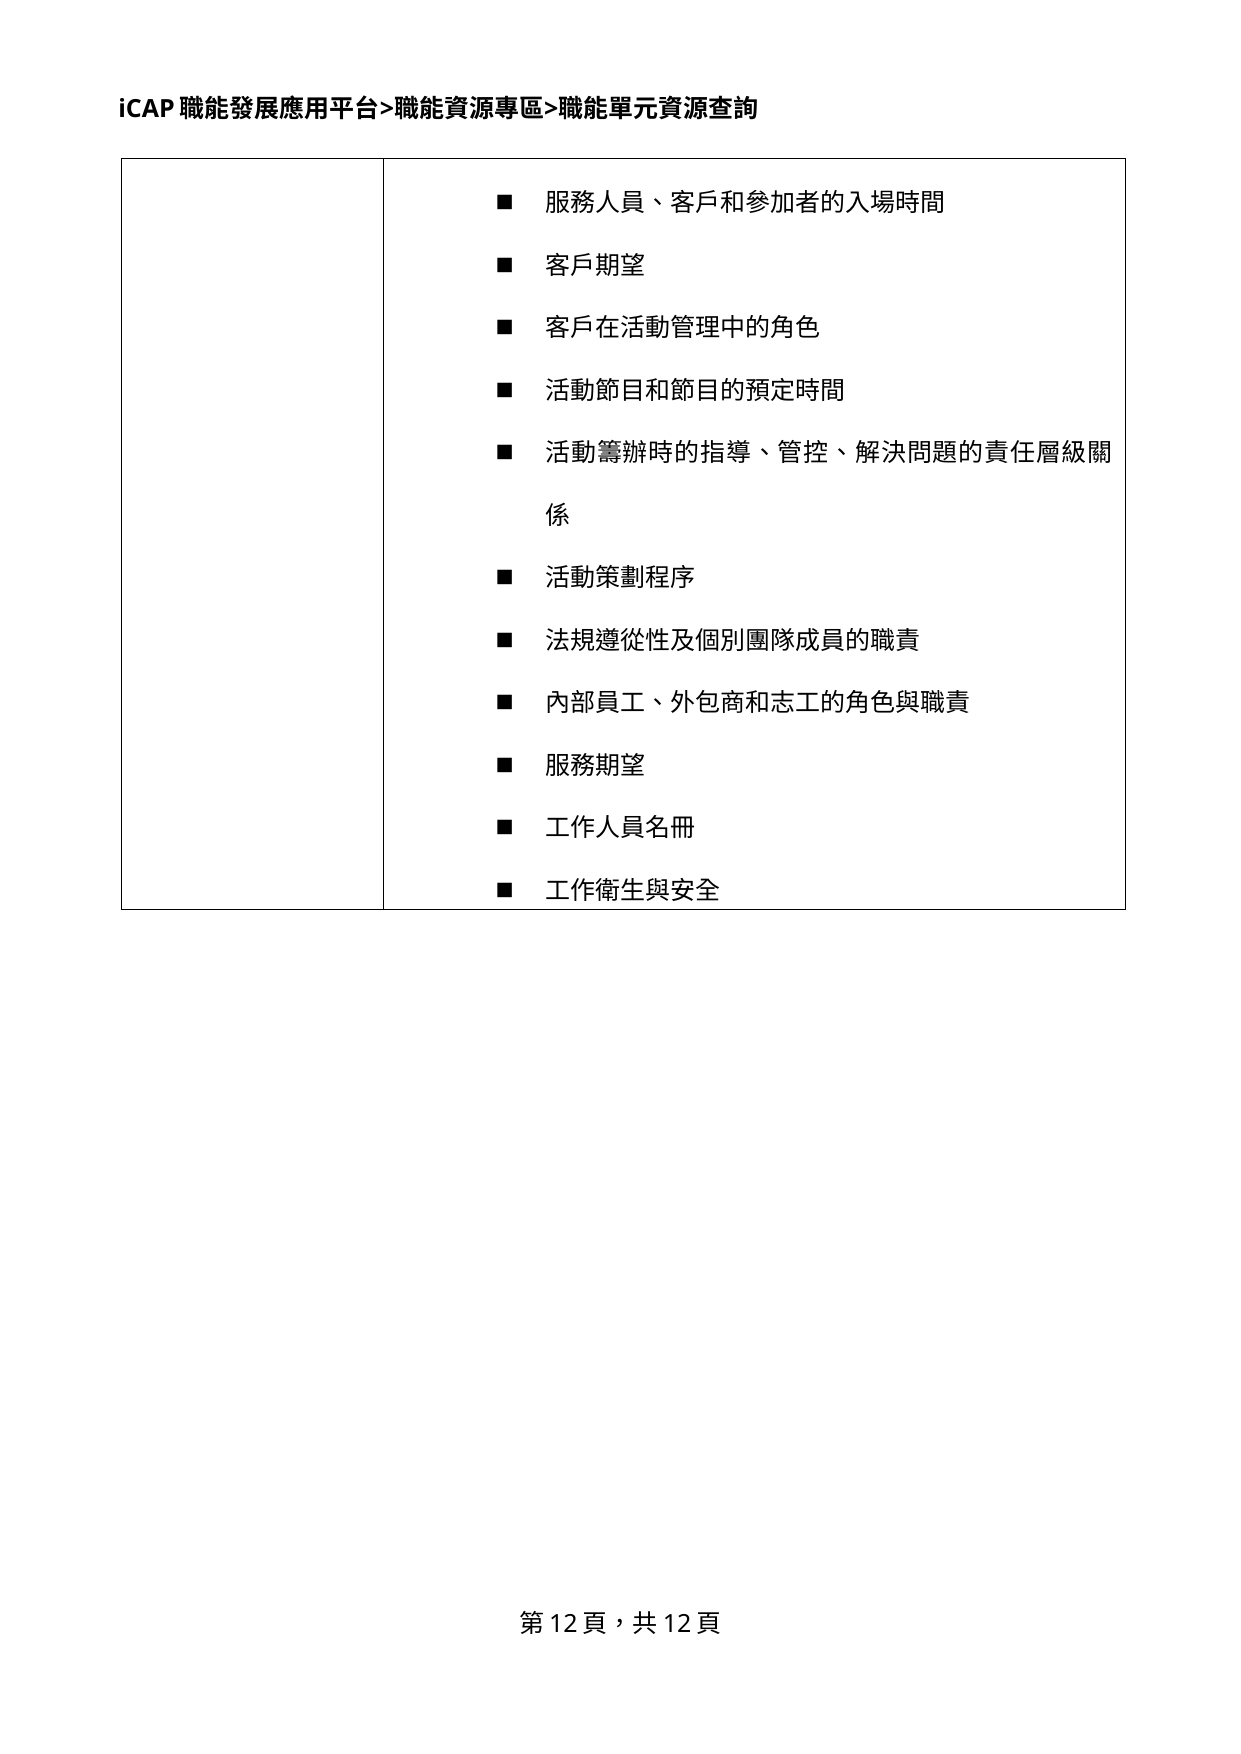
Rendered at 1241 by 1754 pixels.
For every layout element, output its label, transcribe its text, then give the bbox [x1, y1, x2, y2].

table_cell [122, 159, 383, 909]
table_cell 【註1】客戶可能包括： 企業對企業 委會員 公司 活動管理公司 政府 媒體 零售商 【註2】活動可能包括： 舞會 宴會 企業和公司活動 娛樂和休閒活動 展覽會、博覽會和展會 節慶活動 募款會 政府和民間活動 產業和其它頒獎典禮 行銷活動 會議 派對 宗教慶典 社交活動 運動 守靈 婚禮 【註3】籌辦需求、偏好和預算可能關於： 住宿 預算 娛樂 平面配置圖 日期 裝飾 花卉品 食物和飲料 形式、風格和持續時間 活動節目 菜單類型 餐飲服務和活動其它內容的連結，例如與演講的連結 參加者人數 現場參加者報到登記 保全 準備： 客戶展示和制服 參展者贊助看台 商品推銷展位 座位安排 桌子 服務風格 場地造型 技術設備 主題 服務時間 【註4】方案和想法可能關於： 額外的技術服務 不同的空間使用方法 整合主題 修飾或調整餐飲方案 場地造型裝飾 使用場地其它部份 【註5】活動文件可能包括： 進出和保全資訊 預訂條件 停車設施 確認信 合約 平面配置圖 發票 菜單 安全性資訊 【註6】活動要件可能包括： 住宿 約聘員工 娛樂 裝飾 花卉品 食物和飲料 內部服務人員 口譯人員 保全 演講者 技術設備與服務 視聽 煙火 索具 聲光效果 特效 舞台設計和施工 場地造型 【註7】場地單位可能包括： 環境服務 會展作業 食物和飲料 大廳 廚房作業 床被單服務 生產服務 保全 技術服務 【註8】作業文件可能包括： 簡報文件 緊急聯絡電話 場地或位置的格局安排計劃 節目 登記報告： 每個單元、地點、場地或桌次的出席名單 名單 特殊要求 流程表 時程表 服務券 標牌 地圖導覽 【註9】活動簡要說明可能： 是： 面對面進行 書面文件 電話說明 包含釐清： 服務人員、客戶和參加者的入場時間 客戶期望 客戶在活動管理中的角色 活動節目和節目的預定時間 活動籌辦時的指導、管控、解決問題的責任層級關係 活動策劃程序 法規遵從性及個別團隊成員的職責 內部員工、外包商和志工的角色與職責 服務期望 工作人員名冊 工作衛生與安全 [384, 159, 1125, 909]
